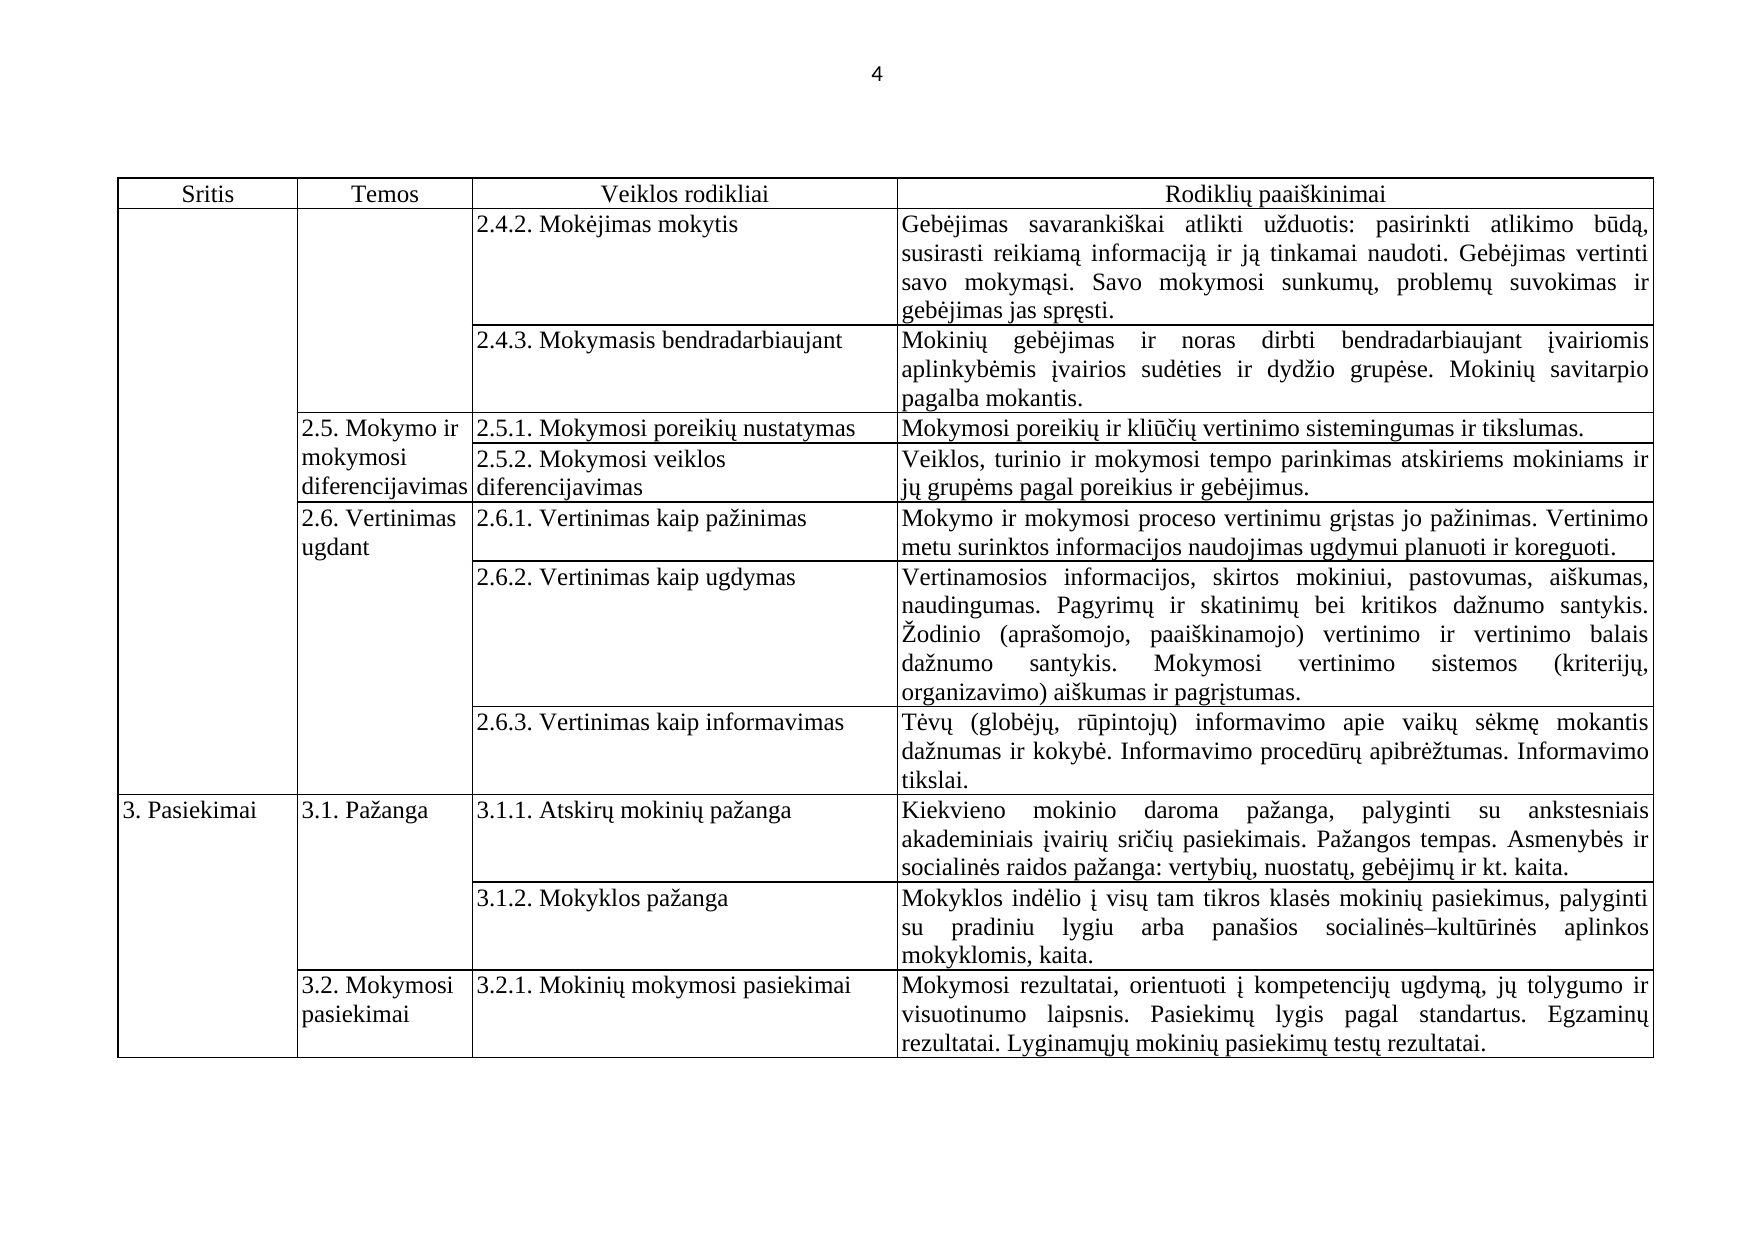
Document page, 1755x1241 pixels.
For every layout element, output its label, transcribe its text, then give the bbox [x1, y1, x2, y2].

table_cell Mokymosi poreikių ir kliūčių vertinimo sistemingumas ir tikslumas. [898, 413, 1653, 442]
table_cell 3.1. Pažanga [298, 795, 472, 969]
table_cell 3. Pasiekimai [119, 795, 297, 1057]
table_header Temos [298, 179, 472, 207]
table_cell Veiklos, turinio ir mokymosi tempo parinkimas atskiriems mokiniams ir jų grupėms pagal poreikius ir gebėjimus. [898, 444, 1653, 501]
table_cell [119, 209, 297, 793]
table_cell 2.6. Vertinimas ugdant [298, 503, 472, 793]
table_cell 2.4.3. Mokymasis bendradarbiaujant [473, 326, 897, 412]
table_cell Mokinių gebėjimas ir noras dirbti bendradarbiaujant įvairiomis aplinkybėmis įvairios sudėties ir dydžio grupėse. Mokinių savitarpio pagalba mokantis. [898, 326, 1653, 412]
table_cell Mokyklos indėlio į visų tam tikros klasės mokinių pasiekimus, palyginti su pradiniu lygiu arba panašios socialinės–kultūrinės aplinkos mokyklomis, kaita. [898, 883, 1653, 969]
table_cell 2.5.1. Mokymosi poreikių nustatymas [473, 413, 897, 442]
table_cell 3.2. Mokymosi pasiekimai [298, 971, 472, 1057]
table_cell 2.5.2. Mokymosi veiklos diferencijavimas [473, 444, 897, 501]
table_cell 2.4.2. Mokėjimas mokytis [473, 209, 897, 324]
table_header Rodiklių paaiškinimai [898, 179, 1653, 207]
table_cell Gebėjimas savarankiškai atlikti užduotis: pasirinkti atlikimo būdą, susirasti reikiamą informaciją ir ją tinkamai naudoti. Gebėjimas vertinti savo mokymąsi. Savo mokymosi sunkumų, problemų suvokimas ir gebėjimas jas spręsti. [898, 209, 1653, 324]
table_header Sritis [119, 179, 297, 207]
table_cell Tėvų (globėjų, rūpintojų) informavimo apie vaikų sėkmę mokantis dažnumas ir kokybė. Informavimo procedūrų apibrėžtumas. Informavimo tikslai. [898, 707, 1653, 793]
table_cell 2.5. Mokymo ir mokymosi diferencijavimas [298, 413, 472, 501]
table_cell 2.6.1. Vertinimas kaip pažinimas [473, 503, 897, 560]
table_cell Mokymosi rezultatai, orientuoti į kompetencijų ugdymą, jų tolygumo ir visuotinumo laipsnis. Pasiekimų lygis pagal standartus. Egzaminų rezultatai. Lyginamųjų mokinių pasiekimų testų rezultatai. [898, 971, 1653, 1057]
table_cell Vertinamosios informacijos, skirtos mokiniui, pastovumas, aiškumas, naudingumas. Pagyrimų ir skatinimų bei kritikos dažnumo santykis. Žodinio (aprašomojo, paaiškinamojo) vertinimo ir vertinimo balais dažnumo santykis. Mokymosi vertinimo sistemos (kriterijų, organizavimo) aiškumas ir pagrįstumas. [898, 562, 1653, 706]
table_cell 3.1.1. Atskirų mokinių pažanga [473, 795, 897, 881]
table_cell 3.1.2. Mokyklos pažanga [473, 883, 897, 969]
table_cell [298, 209, 472, 412]
table_cell Mokymo ir mokymosi proceso vertinimu grįstas jo pažinimas. Vertinimo metu surinktos informacijos naudojimas ugdymui planuoti ir koreguoti. [898, 503, 1653, 560]
table_cell 2.6.2. Vertinimas kaip ugdymas [473, 562, 897, 706]
table_cell 3.2.1. Mokinių mokymosi pasiekimai [473, 971, 897, 1057]
table_cell 2.6.3. Vertinimas kaip informavimas [473, 707, 897, 793]
table_cell Kiekvieno mokinio daroma pažanga, palyginti su ankstesniais akademiniais įvairių sričių pasiekimais. Pažangos tempas. Asmenybės ir socialinės raidos pažanga: vertybių, nuostatų, gebėjimų ir kt. kaita. [898, 795, 1653, 881]
table_header Veiklos rodikliai [473, 179, 897, 207]
